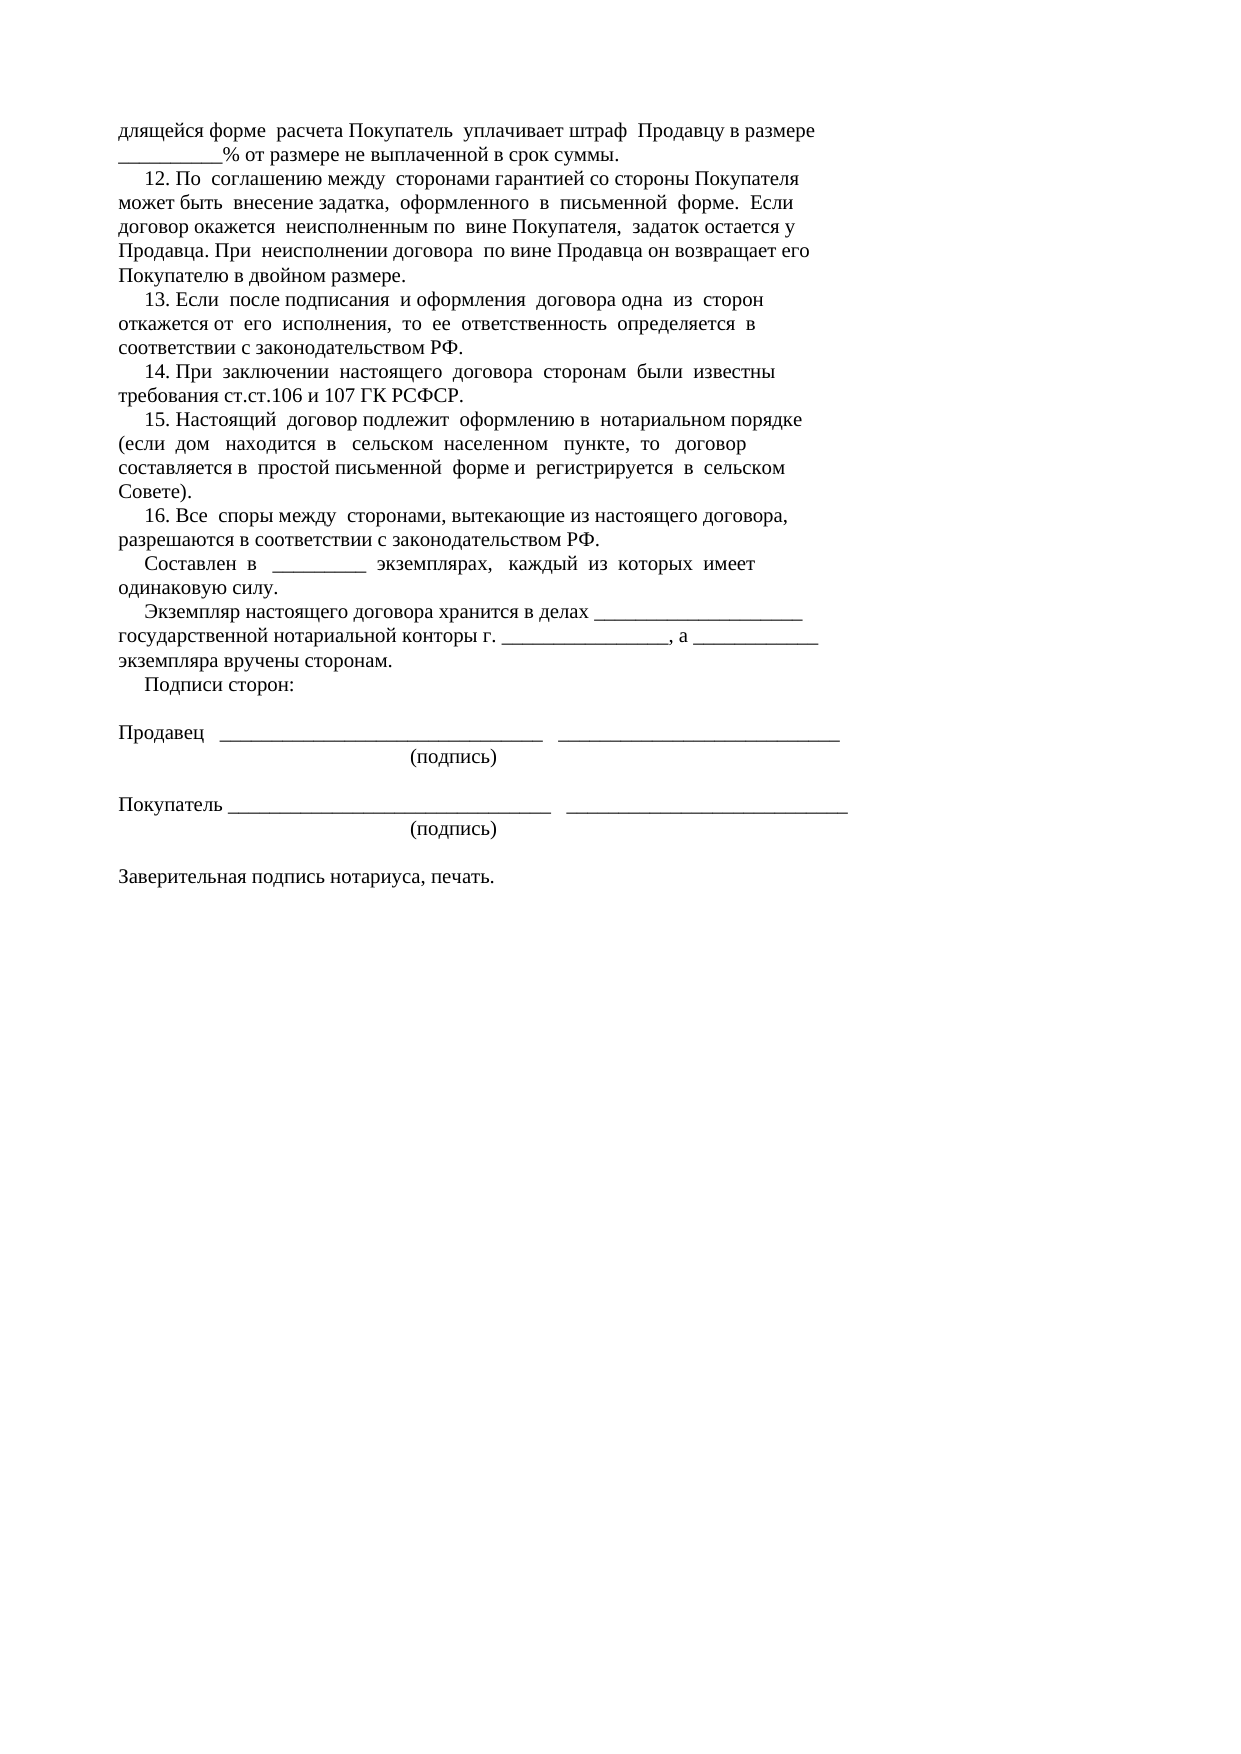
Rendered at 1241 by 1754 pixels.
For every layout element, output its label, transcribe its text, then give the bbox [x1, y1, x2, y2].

text 15. Настоящий договор подлежит оформлению в нотариальном порядке [118, 407, 1122, 431]
text составляется в простой письменной форме и регистрируется в сельском [118, 455, 1122, 479]
text длящейся форме расчета Покупатель уплачивает штраф Продавцу в размере [118, 118, 1122, 142]
text Заверительная подпись нотариуса, печать. [118, 864, 1122, 888]
text (если дом находится в сельском населенном пункте, то договор [118, 431, 1122, 455]
text __________% от размере не выплаченной в срок суммы. [118, 142, 1122, 166]
text разрешаются в соответствии с законодательством РФ. [118, 527, 1122, 551]
text (подпись) [118, 744, 1122, 768]
text 12. По соглашению между сторонами гарантией со стороны Покупателя [118, 166, 1122, 190]
text Составлен в _________ экземплярах, каждый из которых имеет [118, 551, 1122, 575]
text требования ст.ст.106 и 107 ГК РСФСР. [118, 383, 1122, 407]
text соответствии с законодательством РФ. [118, 335, 1122, 359]
text Подписи сторон: [118, 672, 1122, 696]
text Покупатель _______________________________ ___________________________ [118, 792, 1122, 816]
text Продавец _______________________________ ___________________________ [118, 720, 1122, 744]
text откажется от его исполнения, то ее ответственность определяется в [118, 311, 1122, 335]
text экземпляра вручены сторонам. [118, 647, 1122, 672]
text договор окажется неисполненным по вине Покупателя, задаток остается у [118, 214, 1122, 238]
text 14. При заключении настоящего договора сторонам были известны [118, 359, 1122, 383]
text 13. Если после подписания и оформления договора одна из сторон [118, 287, 1122, 311]
text Экземпляр настоящего договора хранится в делах ____________________ [118, 599, 1122, 623]
text Продавца. При неисполнении договора по вине Продавца он возвращает его [118, 238, 1122, 262]
text государственной нотариальной конторы г. ________________, а ____________ [118, 623, 1122, 647]
text может быть внесение задатка, оформленного в письменной форме. Если [118, 190, 1122, 214]
text Покупателю в двойном размере. [118, 262, 1122, 287]
text Совете). [118, 479, 1122, 503]
text (подпись) [118, 816, 1122, 840]
text 16. Все споры между сторонами, вытекающие из настоящего договора, [118, 503, 1122, 527]
text одинаковую силу. [118, 575, 1122, 599]
